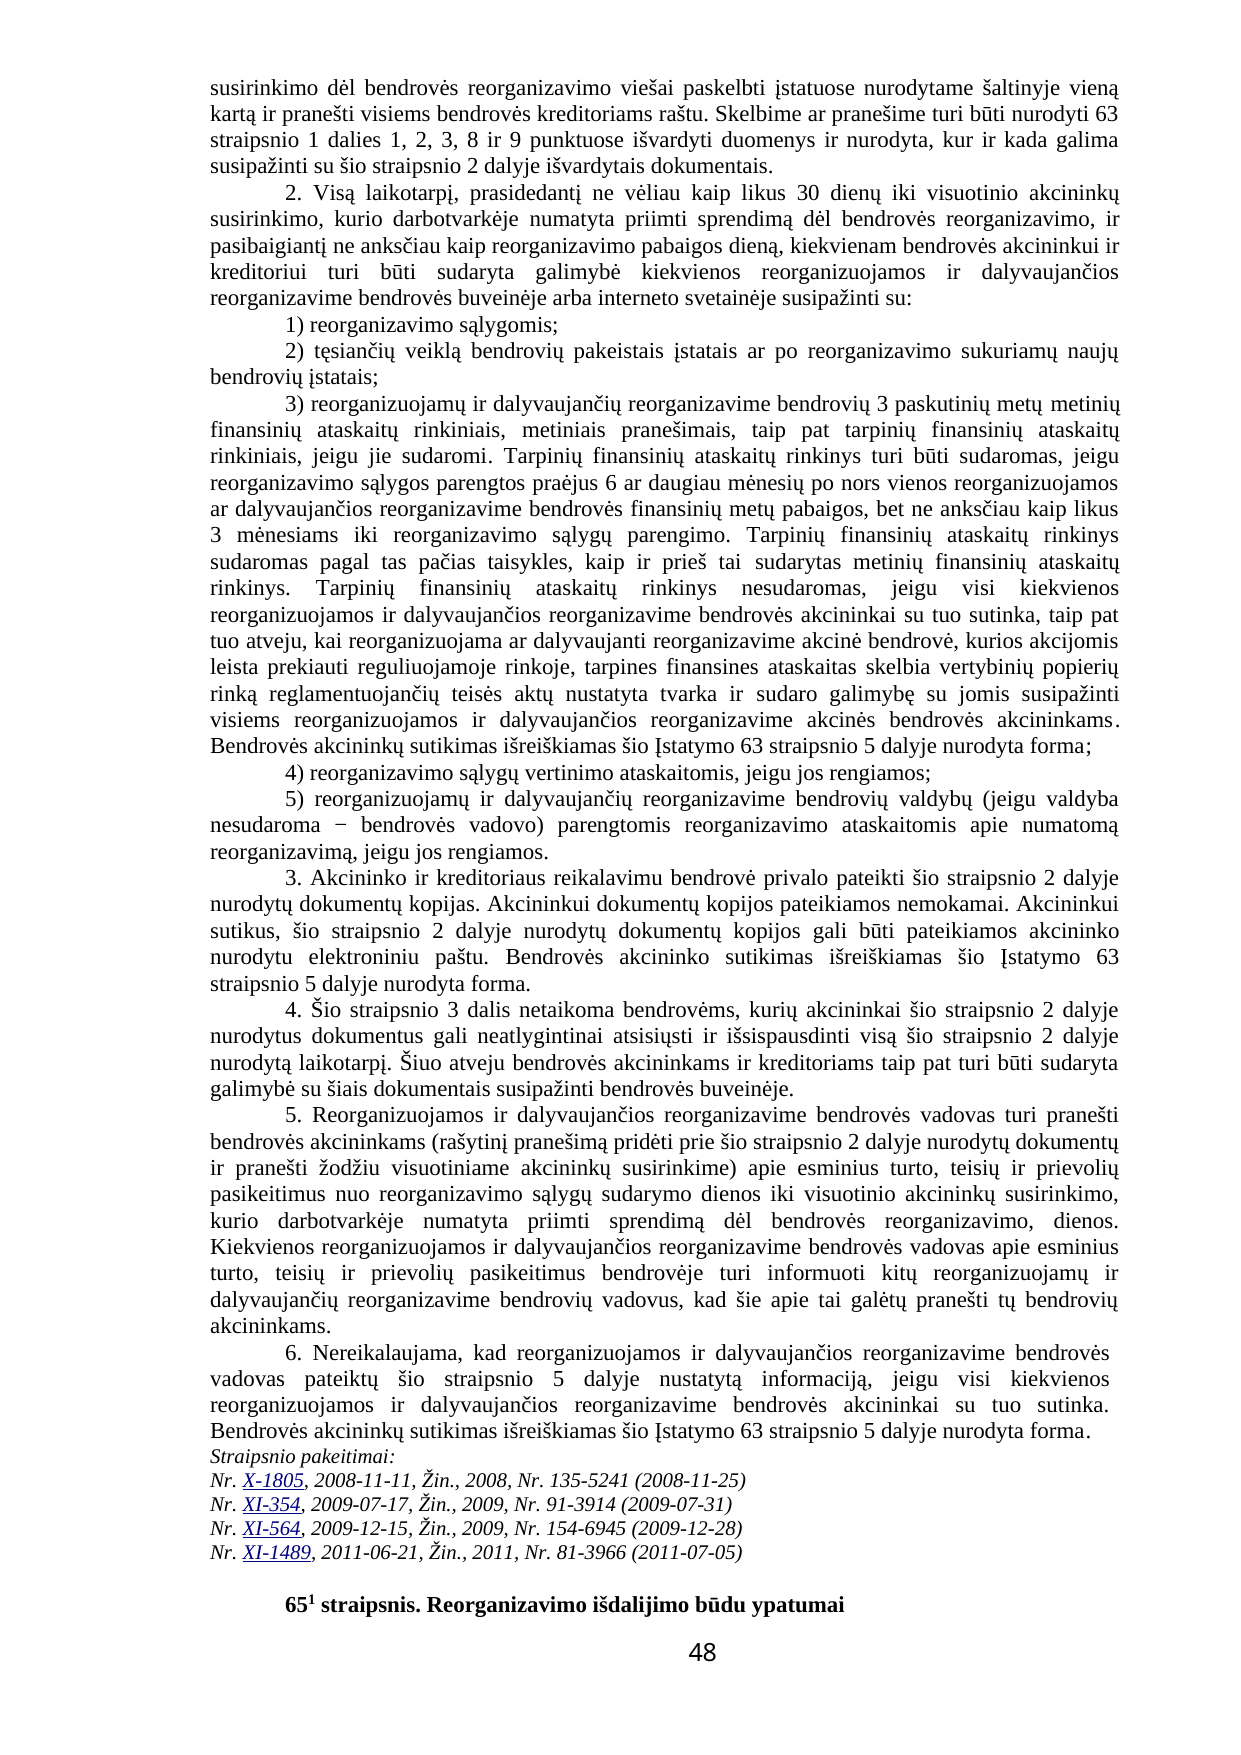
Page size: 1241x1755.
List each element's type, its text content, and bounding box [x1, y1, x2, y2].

text 2) tęsiančių veiklą bendrovių pakeistais įstatais ar po reorganizavimo sukuriamų naujų bendrovių įstatais; [210, 337, 1120, 390]
text 3) reorganizuojamų ir dalyvaujančių reorganizavime bendrovių 3 paskutinių metų metinių finansinių ataskaitų rinkiniais, metiniais pranešimais, taip pat tarpinių finansinių ataskaitų rinkiniais, jeigu jie sudaromi. Tarpinių finansinių ataskaitų rinkinys turi būti sudaromas, jeigu reorganizavimo sąlygos parengtos praėjus 6 ar daugiau mėnesių po nors vienos reorganizuojamos ar dalyvaujančios reorganizavime bendrovės finansinių metų pabaigos, bet ne anksčiau kaip likus 3 mėnesiams iki reorganizavimo sąlygų parengimo. Tarpinių finansinių ataskaitų rinkinys sudaromas pagal tas pačias taisykles, kaip ir prieš tai sudarytas metinių finansinių ataskaitų rinkinys. Tarpinių finansinių ataskaitų rinkinys nesudaromas, jeigu visi kiekvienos reorganizuojamos ir dalyvaujančios reorganizavime bendrovės akcininkai su tuo sutinka, taip pat tuo atveju, kai reorganizuojama ar dalyvaujanti reorganizavime akcinė bendrovė, kurios akcijomis leista prekiauti reguliuojamoje rinkoje, tarpines finansines ataskaitas skelbia vertybinių popierių rinką reglamentuojančių teisės aktų nustatyta tvarka ir sudaro galimybę su jomis susipažinti visiems reorganizuojamos ir dalyvaujančios reorganizavime akcinės bendrovės akcininkams. Bendrovės akcininkų sutikimas išreiškiamas šio Įstatymo 63 straipsnio 5 dalyje nurodyta forma; [210, 390, 1120, 759]
text susirinkimo dėl bendrovės reorganizavimo viešai paskelbti įstatuose nurodytame šaltinyje vieną kartą ir pranešti visiems bendrovės kreditoriams raštu. Skelbime ar pranešime turi būti nurodyti 63 straipsnio 1 dalies 1, 2, 3, 8 ir 9 punktuose išvardyti duomenys ir nurodyta, kur ir kada galima susipažinti su šio straipsnio 2 dalyje išvardytais dokumentais. [210, 73, 1120, 179]
text 1) reorganizavimo sąlygomis; [210, 311, 1120, 337]
text Nr. X-1805, 2008-11-11, Žin., 2008, Nr. 135-5241 (2008-11-25) [210, 1468, 1120, 1492]
text Nr. XI-564, 2009-12-15, Žin., 2009, Nr. 154-6945 (2009-12-28) [210, 1516, 1120, 1540]
text 2. Visą laikotarpį, prasidedantį ne vėliau kaip likus 30 dienų iki visuotinio akcininkų susirinkimo, kurio darbotvarkėje numatyta priimti sprendimą dėl bendrovės reorganizavimo, ir pasibaigiantį ne anksčiau kaip reorganizavimo pabaigos dieną, kiekvienam bendrovės akcininkui ir kreditoriui turi būti sudaryta galimybė kiekvienos reorganizuojamos ir dalyvaujančios reorganizavime bendrovės buveinėje arba interneto svetainėje susipažinti su: [210, 179, 1120, 311]
text 4. Šio straipsnio 3 dalis netaikoma bendrovėms, kurių akcininkai šio straipsnio 2 dalyje nurodytus dokumentus gali neatlygintinai atsisiųsti ir išsispausdinti visą šio straipsnio 2 dalyje nurodytą laikotarpį. Šiuo atveju bendrovės akcininkams ir kreditoriams taip pat turi būti sudaryta galimybė su šiais dokumentais susipažinti bendrovės buveinėje. [210, 996, 1120, 1101]
text 651 straipsnis. Reorganizavimo išdalijimo būdu ypatumai [210, 1591, 1120, 1617]
text Straipsnio pakeitimai: [210, 1444, 1111, 1468]
text 6. Nereikalaujama, kad reorganizuojamos ir dalyvaujančios reorganizavime bendrovės vadovas pateiktų šio straipsnio 5 dalyje nustatytą informaciją, jeigu visi kiekvienos reorganizuojamos ir dalyvaujančios reorganizavime bendrovės akcininkai su tuo sutinka. Bendrovės akcininkų sutikimas išreiškiamas šio Įstatymo 63 straipsnio 5 dalyje nurodyta forma. [210, 1338, 1111, 1444]
text Nr. XI-1489, 2011-06-21, Žin., 2011, Nr. 81-3966 (2011-07-05) [210, 1540, 1120, 1564]
text 3. Akcininko ir kreditoriaus reikalavimu bendrovė privalo pateikti šio straipsnio 2 dalyje nurodytų dokumentų kopijas. Akcininkui dokumentų kopijos pateikiamos nemokamai. Akcininkui sutikus, šio straipsnio 2 dalyje nurodytų dokumentų kopijos gali būti pateikiamos akcininko nurodytu elektroniniu paštu. Bendrovės akcininko sutikimas išreiškiamas šio Įstatymo 63 straipsnio 5 dalyje nurodyta forma. [210, 864, 1120, 996]
text Nr. XI-354, 2009-07-17, Žin., 2009, Nr. 91-3914 (2009-07-31) [210, 1492, 1120, 1516]
text 5) reorganizuojamų ir dalyvaujančių reorganizavime bendrovių valdybų (jeigu valdyba nesudaroma − bendrovės vadovo) parengtomis reorganizavimo ataskaitomis apie numatomą reorganizavimą, jeigu jos rengiamos. [210, 785, 1120, 864]
text 4) reorganizavimo sąlygų vertinimo ataskaitomis, jeigu jos rengiamos; [210, 759, 1120, 785]
text 5. Reorganizuojamos ir dalyvaujančios reorganizavime bendrovės vadovas turi pranešti bendrovės akcininkams (rašytinį pranešimą pridėti prie šio straipsnio 2 dalyje nurodytų dokumentų ir pranešti žodžiu visuotiniame akcininkų susirinkime) apie esminius turto, teisių ir prievolių pasikeitimus nuo reorganizavimo sąlygų sudarymo dienos iki visuotinio akcininkų susirinkimo, kurio darbotvarkėje numatyta priimti sprendimą dėl bendrovės reorganizavimo, dienos. Kiekvienos reorganizuojamos ir dalyvaujančios reorganizavime bendrovės vadovas apie esminius turto, teisių ir prievolių pasikeitimus bendrovėje turi informuoti kitų reorganizuojamų ir dalyvaujančių reorganizavime bendrovių vadovus, kad šie apie tai galėtų pranešti tų bendrovių akcininkams. [210, 1101, 1120, 1338]
